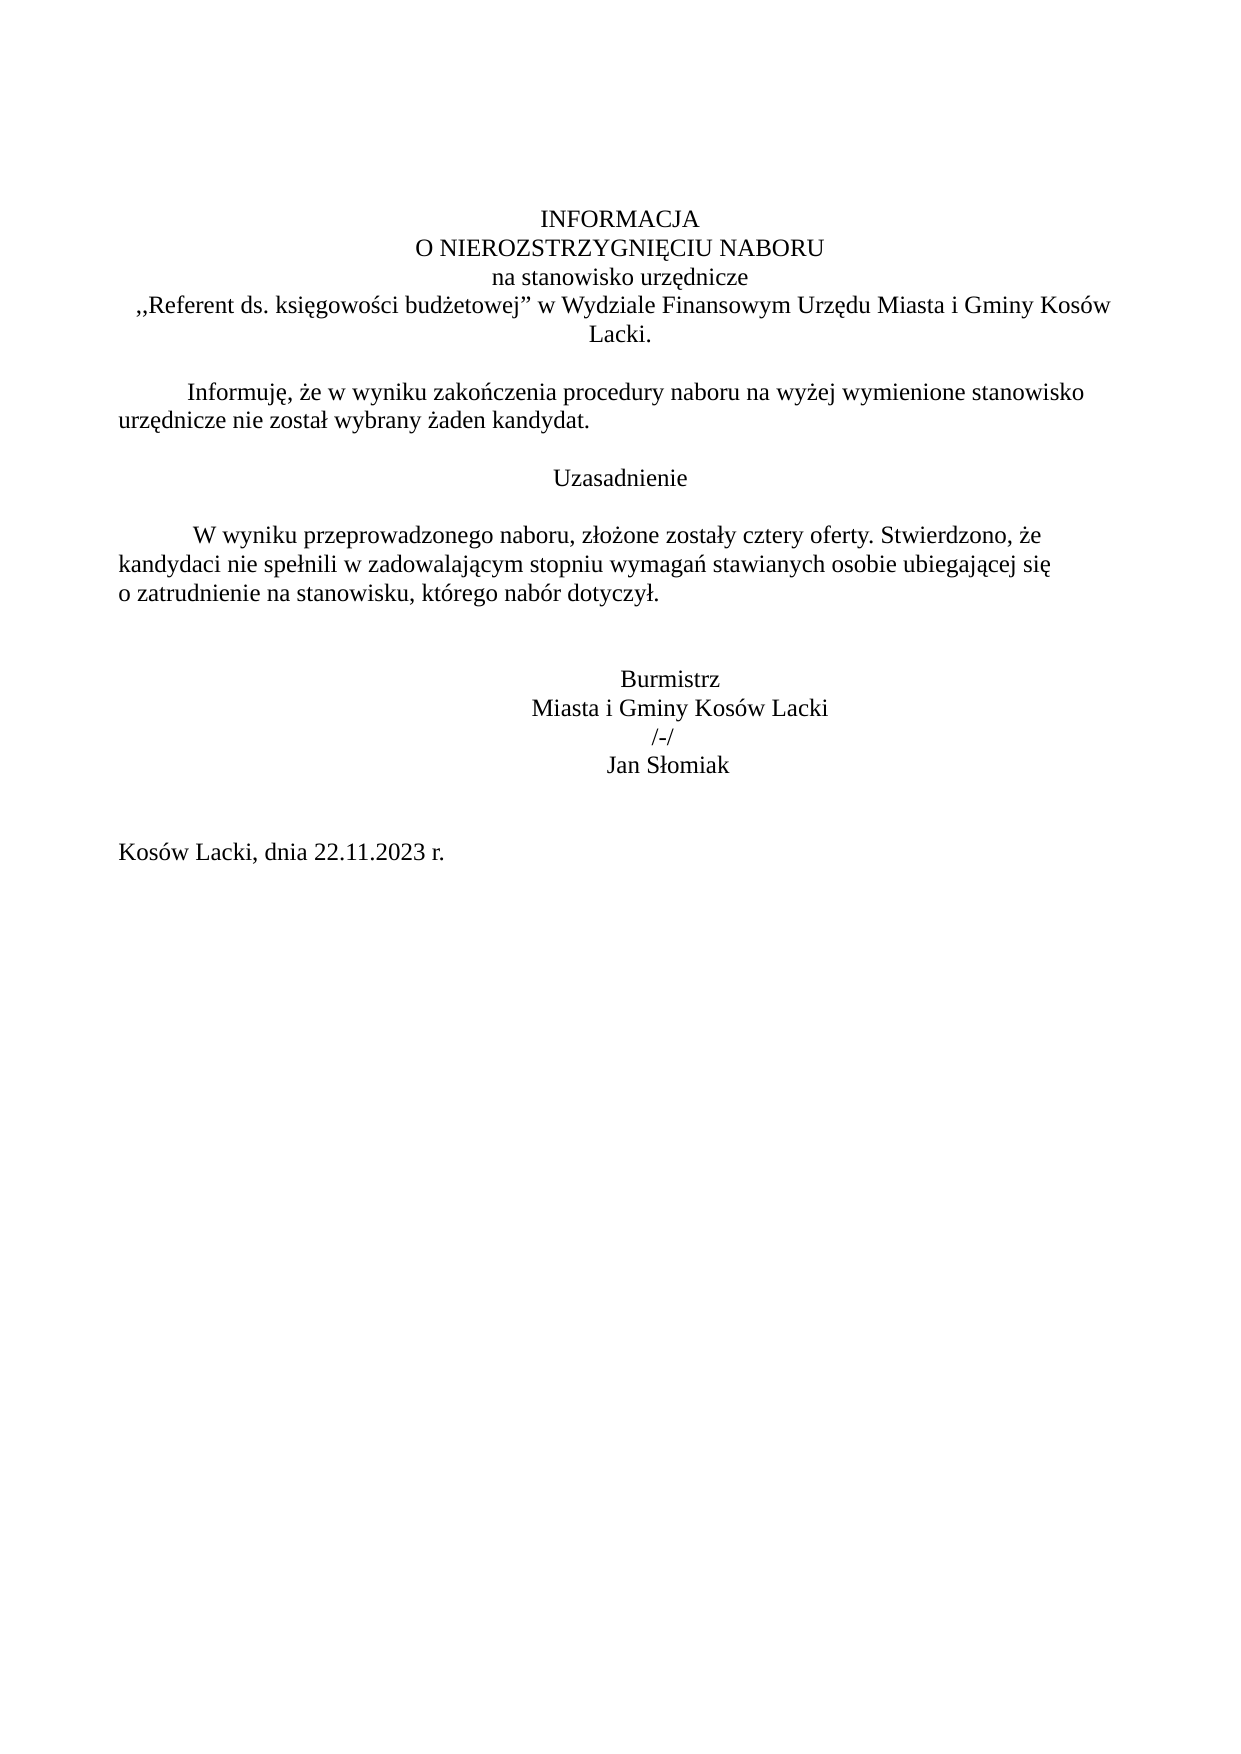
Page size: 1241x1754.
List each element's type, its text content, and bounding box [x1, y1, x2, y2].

text Burmistrz [118, 664, 1122, 693]
text W wyniku przeprowadzonego naboru, złożone zostały cztery oferty. Stwierdzono, że kandydaci nie spełnili w zadowalającym stopniu wymagań stawianych osobie ubiegającej się o zatrudnienie na stanowisku, którego nabór dotyczył. [118, 521, 1122, 607]
text Miasta i Gminy Kosów Lacki [118, 693, 1122, 722]
text Uzasadnienie [118, 463, 1122, 492]
text /-/ [118, 722, 1122, 751]
text INFORMACJA [118, 204, 1122, 233]
text Jan Słomiak [118, 751, 1122, 779]
text ,,Referent ds. księgowości budżetowej” w Wydziale Finansowym Urzędu Miasta i Gminy Kosów Lacki. [118, 291, 1122, 348]
text O NIEROZSTRZYGNIĘCIU NABORU [118, 233, 1122, 262]
text Kosów Lacki, dnia 22.11.2023 r. [118, 837, 1122, 866]
text Informuję, że w wyniku zakończenia procedury naboru na wyżej wymienione stanowisko urzędnicze nie został wybrany żaden kandydat. [118, 377, 1122, 434]
text na stanowisko urzędnicze [118, 262, 1122, 291]
